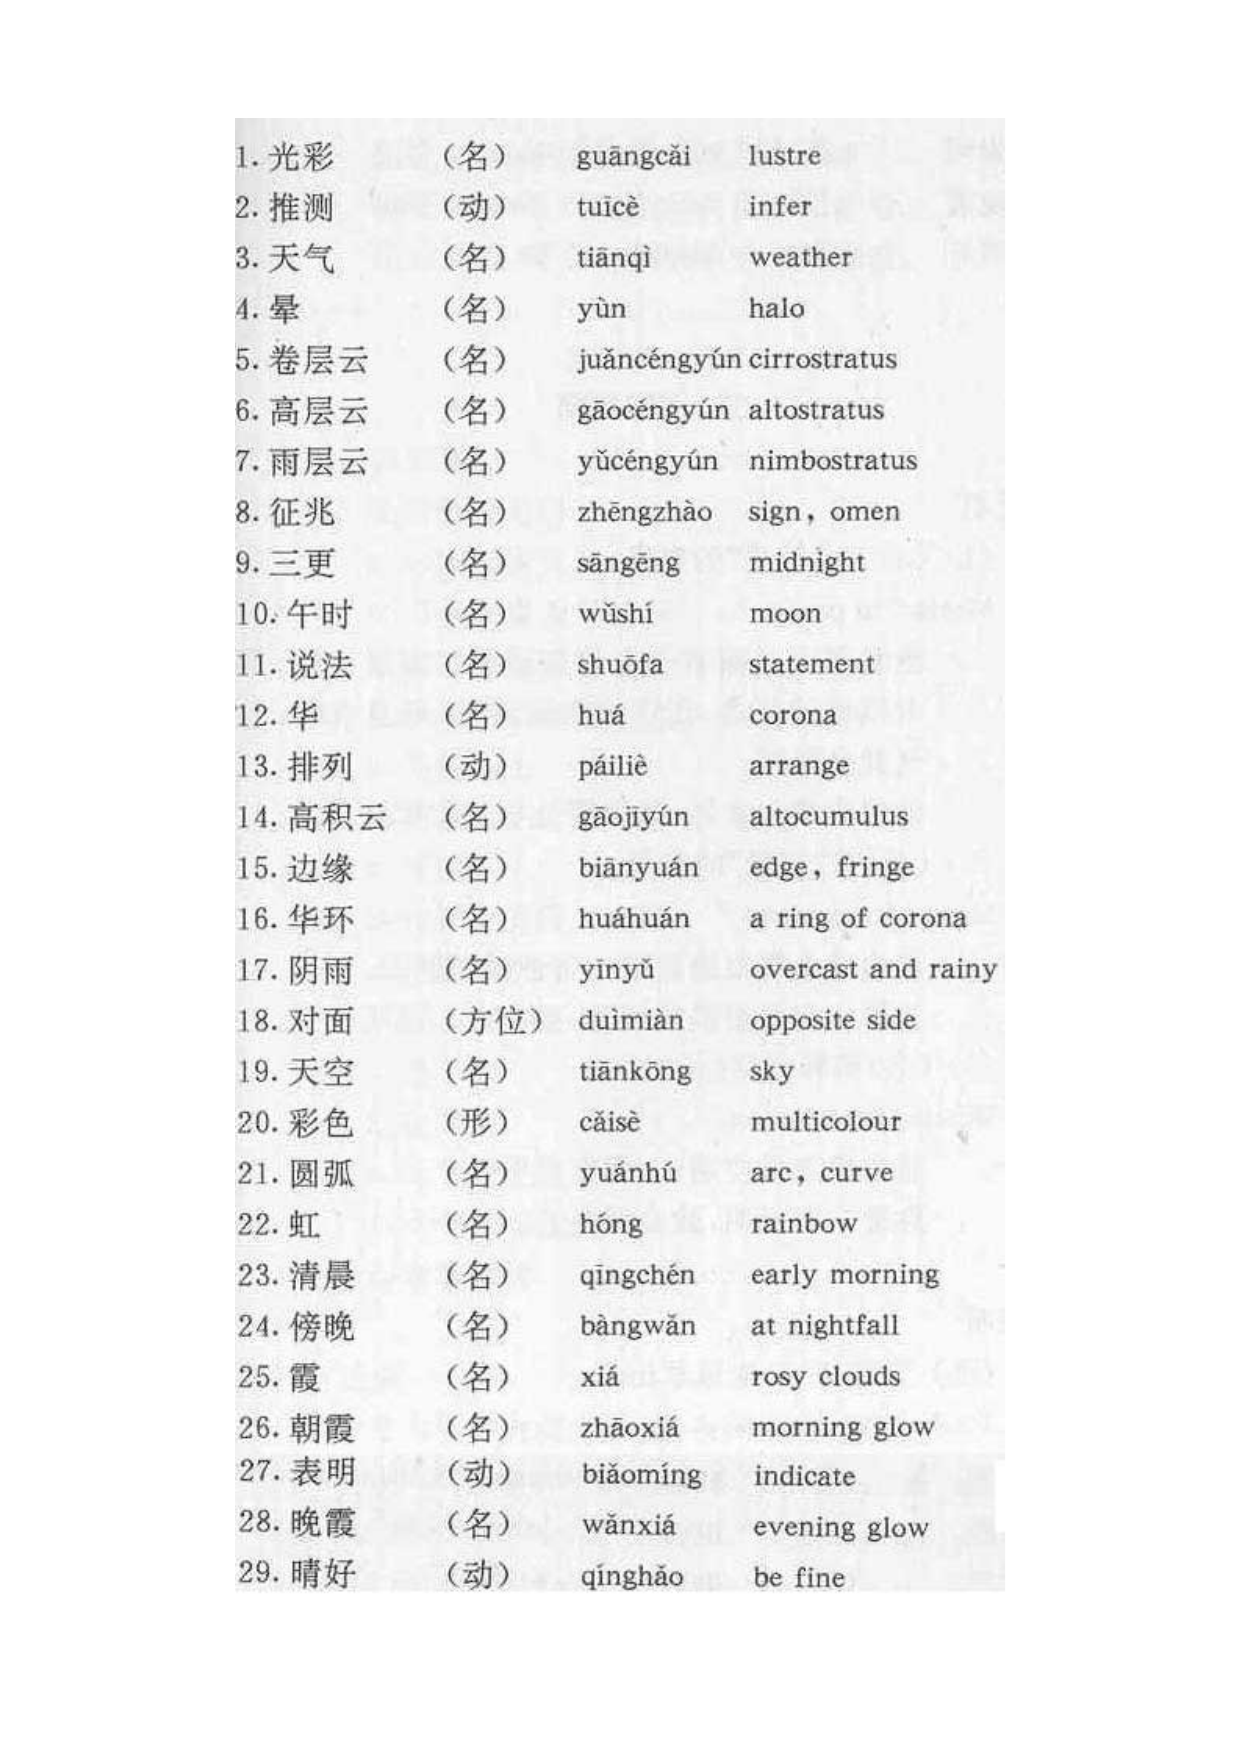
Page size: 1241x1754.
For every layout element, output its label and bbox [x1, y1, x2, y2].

picture [235, 118, 1006, 1598]
